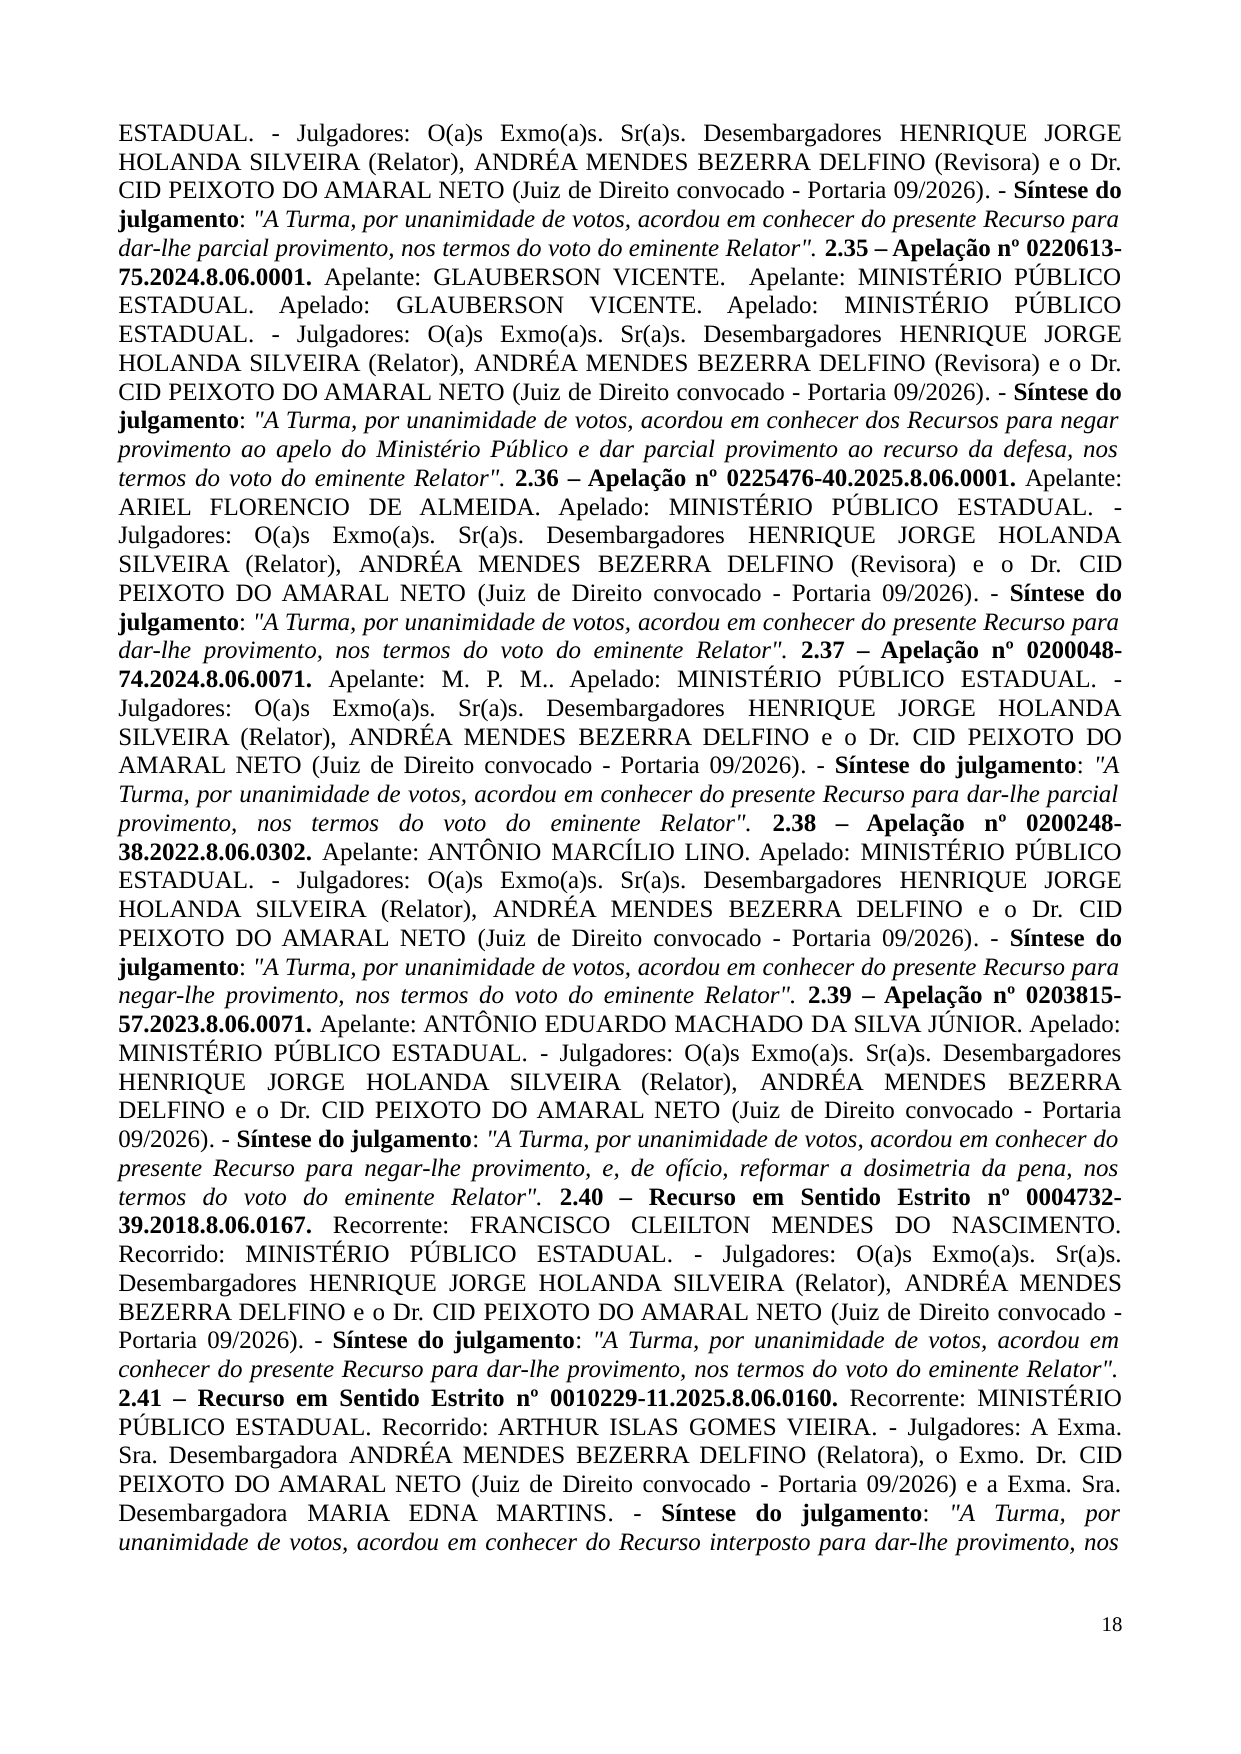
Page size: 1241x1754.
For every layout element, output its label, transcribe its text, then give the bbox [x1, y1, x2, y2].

text ESTADUAL. - Julgadores: O(a)s Exmo(a)s. Sr(a)s. Desembargadores HENRIQUE JORGE HOLANDA SILVEIRA (Relator), ANDRÉA MENDES BEZERRA DELFINO (Revisora) e o Dr. CID PEIXOTO DO AMARAL NETO (Juiz de Direito convocado - Portaria 09/2026). - Síntese do julgamento: "A Turma, por unanimidade de votos, acordou em conhecer do presente Recurso para dar-lhe parcial provimento, nos termos do voto do eminente Relator". 2.35 – Apelação nº 0220613-75.2024.8.06.0001. Apelante: GLAUBERSON VICENTE. Apelante: MINISTÉRIO PÚBLICO ESTADUAL. Apelado: GLAUBERSON VICENTE. Apelado: MINISTÉRIO PÚBLICO ESTADUAL. - Julgadores: O(a)s Exmo(a)s. Sr(a)s. Desembargadores HENRIQUE JORGE HOLANDA SILVEIRA (Relator), ANDRÉA MENDES BEZERRA DELFINO (Revisora) e o Dr. CID PEIXOTO DO AMARAL NETO (Juiz de Direito convocado - Portaria 09/2026). - Síntese do julgamento: "A Turma, por unanimidade de votos, acordou em conhecer dos Recursos para negar provimento ao apelo do Ministério Público e dar parcial provimento ao recurso da defesa, nos termos do voto do eminente Relator". 2.36 – Apelação nº 0225476-40.2025.8.06.0001. Apelante: ARIEL FLORENCIO DE ALMEIDA. Apelado: MINISTÉRIO PÚBLICO ESTADUAL. - Julgadores: O(a)s Exmo(a)s. Sr(a)s. Desembargadores HENRIQUE JORGE HOLANDA SILVEIRA (Relator), ANDRÉA MENDES BEZERRA DELFINO (Revisora) e o Dr. CID PEIXOTO DO AMARAL NETO (Juiz de Direito convocado - Portaria 09/2026). - Síntese do julgamento: "A Turma, por unanimidade de votos, acordou em conhecer do presente Recurso para dar-lhe provimento, nos termos do voto do eminente Relator". 2.37 – Apelação nº 0200048-74.2024.8.06.0071. Apelante: M. P. M.. Apelado: MINISTÉRIO PÚBLICO ESTADUAL. - Julgadores: O(a)s Exmo(a)s. Sr(a)s. Desembargadores HENRIQUE JORGE HOLANDA SILVEIRA (Relator), ANDRÉA MENDES BEZERRA DELFINO e o Dr. CID PEIXOTO DO AMARAL NETO (Juiz de Direito convocado - Portaria 09/2026). - Síntese do julgamento: "A Turma, por unanimidade de votos, acordou em conhecer do presente Recurso para dar-lhe parcial provimento, nos termos do voto do eminente Relator". 2.38 – Apelação nº 0200248-38.2022.8.06.0302. Apelante: ANTÔNIO MARCÍLIO LINO. Apelado: MINISTÉRIO PÚBLICO ESTADUAL. - Julgadores: O(a)s Exmo(a)s. Sr(a)s. Desembargadores HENRIQUE JORGE HOLANDA SILVEIRA (Relator), ANDRÉA MENDES BEZERRA DELFINO e o Dr. CID PEIXOTO DO AMARAL NETO (Juiz de Direito convocado - Portaria 09/2026). - Síntese do julgamento: "A Turma, por unanimidade de votos, acordou em conhecer do presente Recurso para negar-lhe provimento, nos termos do voto do eminente Relator". 2.39 – Apelação nº 0203815-57.2023.8.06.0071. Apelante: ANTÔNIO EDUARDO MACHADO DA SILVA JÚNIOR. Apelado: MINISTÉRIO PÚBLICO ESTADUAL. - Julgadores: O(a)s Exmo(a)s. Sr(a)s. Desembargadores HENRIQUE JORGE HOLANDA SILVEIRA (Relator), ANDRÉA MENDES BEZERRA DELFINO e o Dr. CID PEIXOTO DO AMARAL NETO (Juiz de Direito convocado - Portaria 09/2026). - Síntese do julgamento: "A Turma, por unanimidade de votos, acordou em conhecer do presente Recurso para negar-lhe provimento, e, de ofício, reformar a dosimetria da pena, nos termos do voto do eminente Relator". 2.40 – Recurso em Sentido Estrito nº 0004732-39.2018.8.06.0167. Recorrente: FRANCISCO CLEILTON MENDES DO NASCIMENTO. Recorrido: MINISTÉRIO PÚBLICO ESTADUAL. - Julgadores: O(a)s Exmo(a)s. Sr(a)s. Desembargadores HENRIQUE JORGE HOLANDA SILVEIRA (Relator), ANDRÉA MENDES BEZERRA DELFINO e o Dr. CID PEIXOTO DO AMARAL NETO (Juiz de Direito convocado - Portaria 09/2026). - Síntese do julgamento: "A Turma, por unanimidade de votos, acordou em conhecer do presente Recurso para dar-lhe provimento, nos termos do voto do eminente Relator". 2.41 – Recurso em Sentido Estrito nº 0010229-11.2025.8.06.0160. Recorrente: MINISTÉRIO PÚBLICO ESTADUAL. Recorrido: ARTHUR ISLAS GOMES VIEIRA. - Julgadores: A Exma. Sra. Desembargadora ANDRÉA MENDES BEZERRA DELFINO (Relatora), o Exmo. Dr. CID PEIXOTO DO AMARAL NETO (Juiz de Direito convocado - Portaria 09/2026) e a Exma. Sra. Desembargadora MARIA EDNA MARTINS. - Síntese do julgamento: "A Turma, por unanimidade de votos, acordou em conhecer do Recurso interposto para dar-lhe provimento, nos [118, 118, 1122, 1556]
